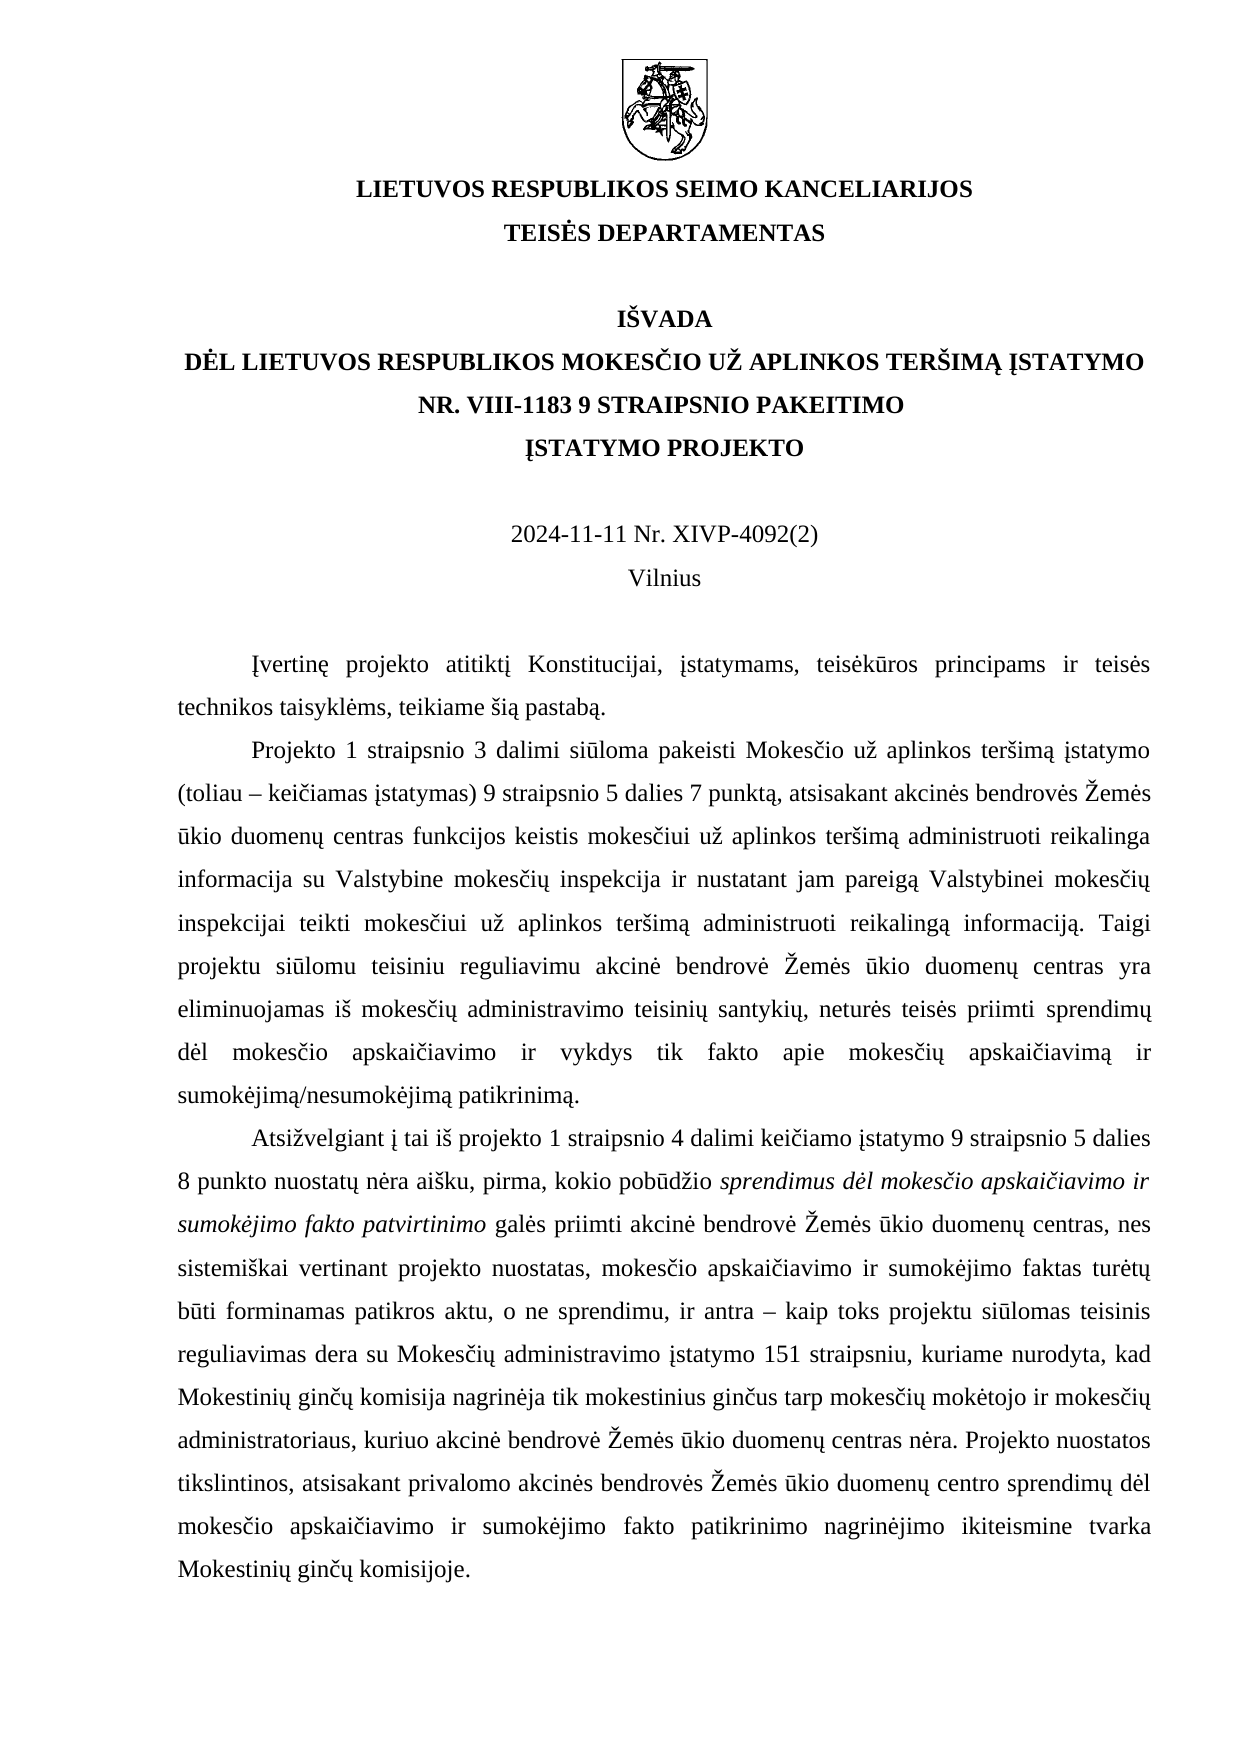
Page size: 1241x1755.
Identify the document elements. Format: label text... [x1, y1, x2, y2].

text 2024-11-11 Nr. XIVP-4092(2) [177, 519, 1152, 548]
text Vilnius [177, 563, 1152, 591]
subtitle TEISĖS DEPARTAMENTAS [177, 218, 1152, 246]
text ĮSTATYMO PROJEKTO [177, 433, 1152, 462]
text Projekto 1 straipsnio 3 dalimi siūloma pakeisti Mokesčio už aplinkos teršimą įstatymo (toliau – keičiamas įstatymas) 9 straipsnio 5 dalies 7 punktą, atsisakant akcinės bendrovės Žemės ūkio duomenų centras funkcijos keistis mokesčiui už aplinkos teršimą administruoti reikalinga informacija su Valstybine mokesčių inspekcija ir nustatant jam pareigą Valstybinei mokesčių inspekcijai teikti mokesčiui už aplinkos teršimą administruoti reikalingą informaciją. Taigi projektu siūlomu teisiniu reguliavimu akcinė bendrovė Žemės ūkio duomenų centras yra eliminuojamas iš mokesčių administravimo teisinių santykių, neturės teisės priimti sprendimų dėl mokesčio apskaičiavimo ir vykdys tik fakto apie mokesčių apskaičiavimą ir sumokėjimą/nesumokėjimą patikrinimą. [177, 735, 1152, 1109]
text LIETUVOS RESPUBLIKOS SEIMO KANCELIARIJOS [177, 174, 1152, 203]
text Atsižvelgiant į tai iš projekto 1 straipsnio 4 dalimi keičiamo įstatymo 9 straipsnio 5 dalies 8 punkto nuostatų nėra aišku, pirma, kokio pobūdžio sprendimus dėl mokesčio apskaičiavimo ir sumokėjimo fakto patvirtinimo galės priimti akcinė bendrovė Žemės ūkio duomenų centras, nes sistemiškai vertinant projekto nuostatas, mokesčio apskaičiavimo ir sumokėjimo faktas turėtų būti forminamas patikros aktu, o ne sprendimu, ir antra – kaip toks projektu siūlomas teisinis reguliavimas dera su Mokesčių administravimo įstatymo 151 straipsniu, kuriame nurodyta, kad Mokestinių ginčų komisija nagrinėja tik mokestinius ginčus tarp mokesčių mokėtojo ir mokesčių administratoriaus, kuriuo akcinė bendrovė Žemės ūkio duomenų centras nėra. Projekto nuostatos tikslintinos, atsisakant privalomo akcinės bendrovės Žemės ūkio duomenų centro sprendimų dėl mokesčio apskaičiavimo ir sumokėjimo fakto patikrinimo nagrinėjimo ikiteismine tvarka Mokestinių ginčų komisijoje. [177, 1123, 1152, 1583]
text DĖL LIETUVOS RESPUBLIKOS MOKESČIO UŽ APLINKOS TERŠIMĄ ĮSTATYMO NR. VIII-1183 9 STRAIPSNIO PAKEITIMO [177, 347, 1152, 419]
text Įvertinę projekto atitiktį Konstitucijai, įstatymams, teisėkūros principams ir teisės technikos taisyklėms, teikiame šią pastabą. [177, 649, 1152, 721]
text IŠVADA [177, 304, 1152, 333]
